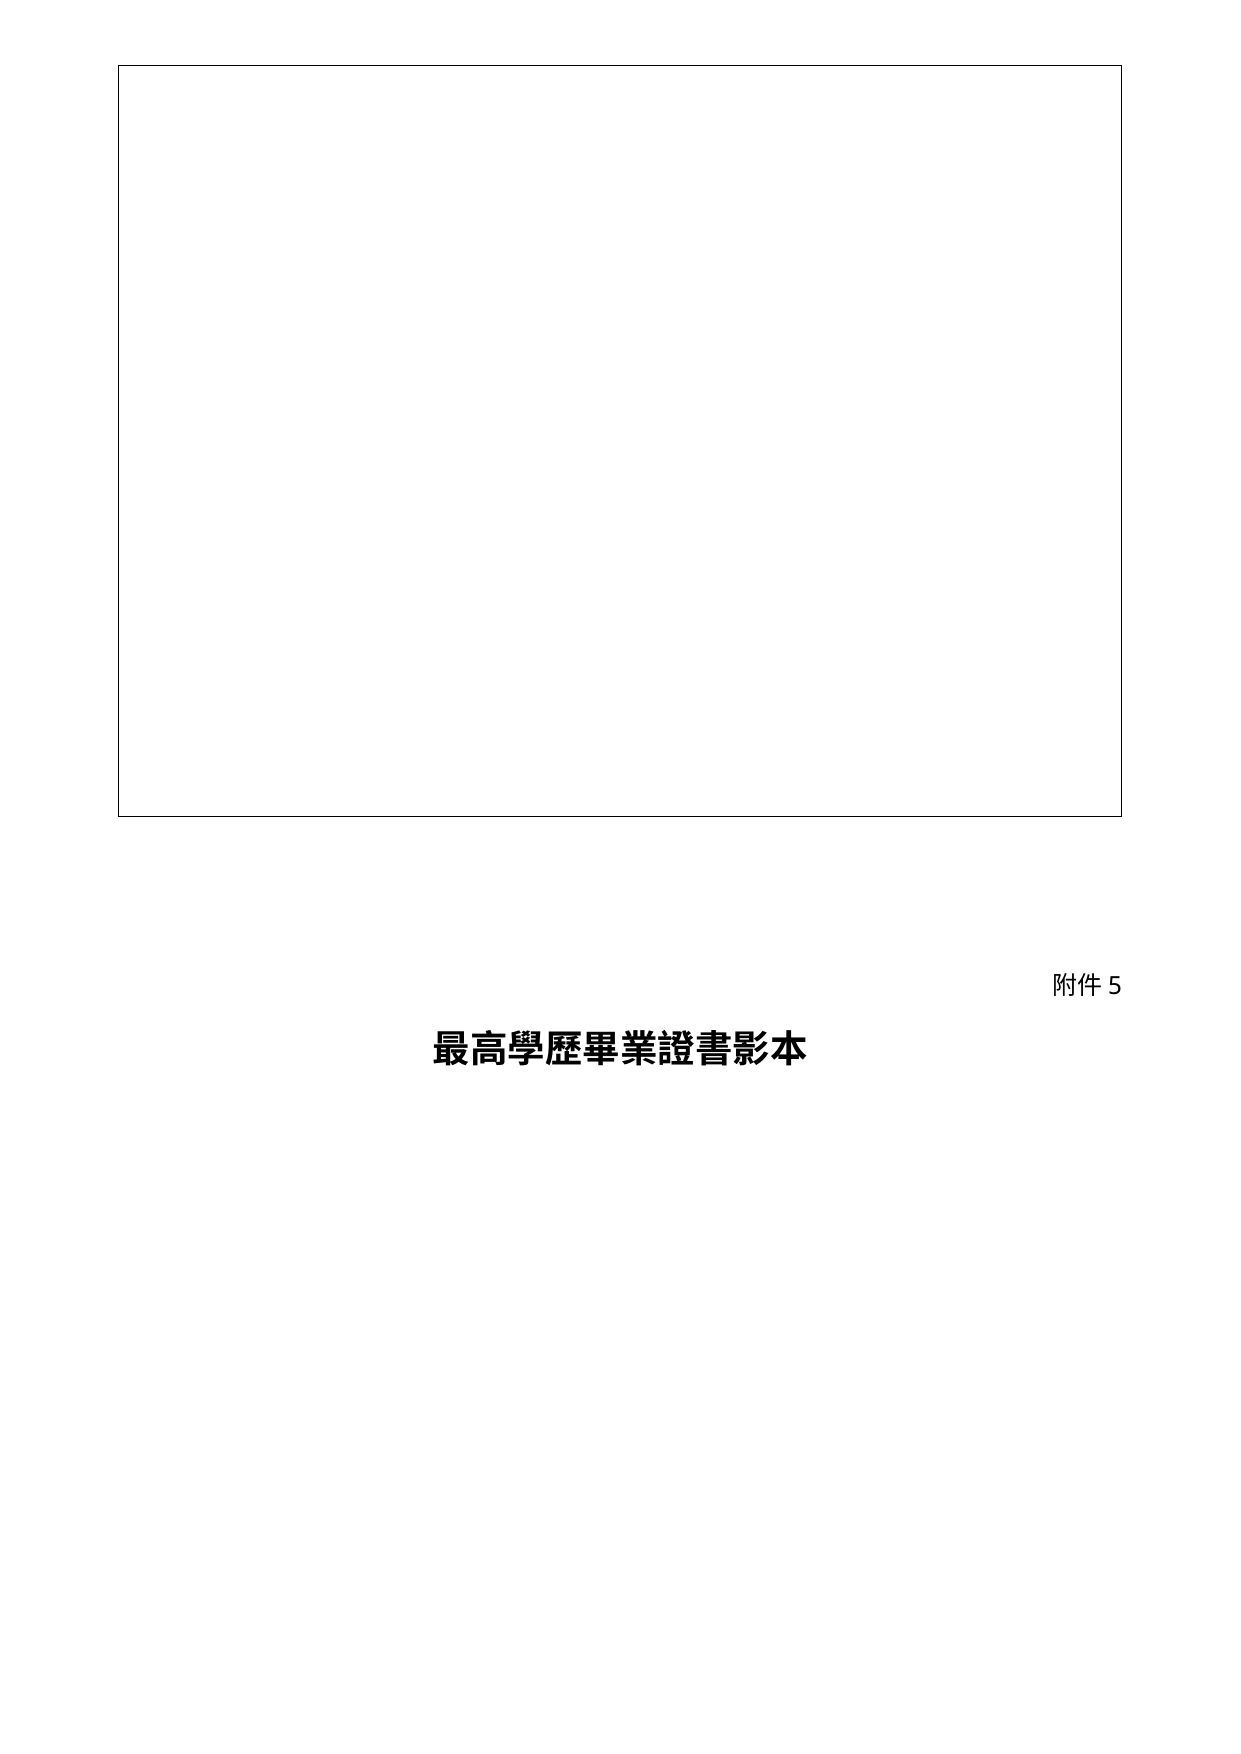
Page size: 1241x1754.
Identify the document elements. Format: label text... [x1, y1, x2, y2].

text 附件5 [118, 942, 1122, 1004]
table_header [119, 66, 1121, 816]
text 最高學歷畢業證書影本 [118, 1004, 1122, 1067]
